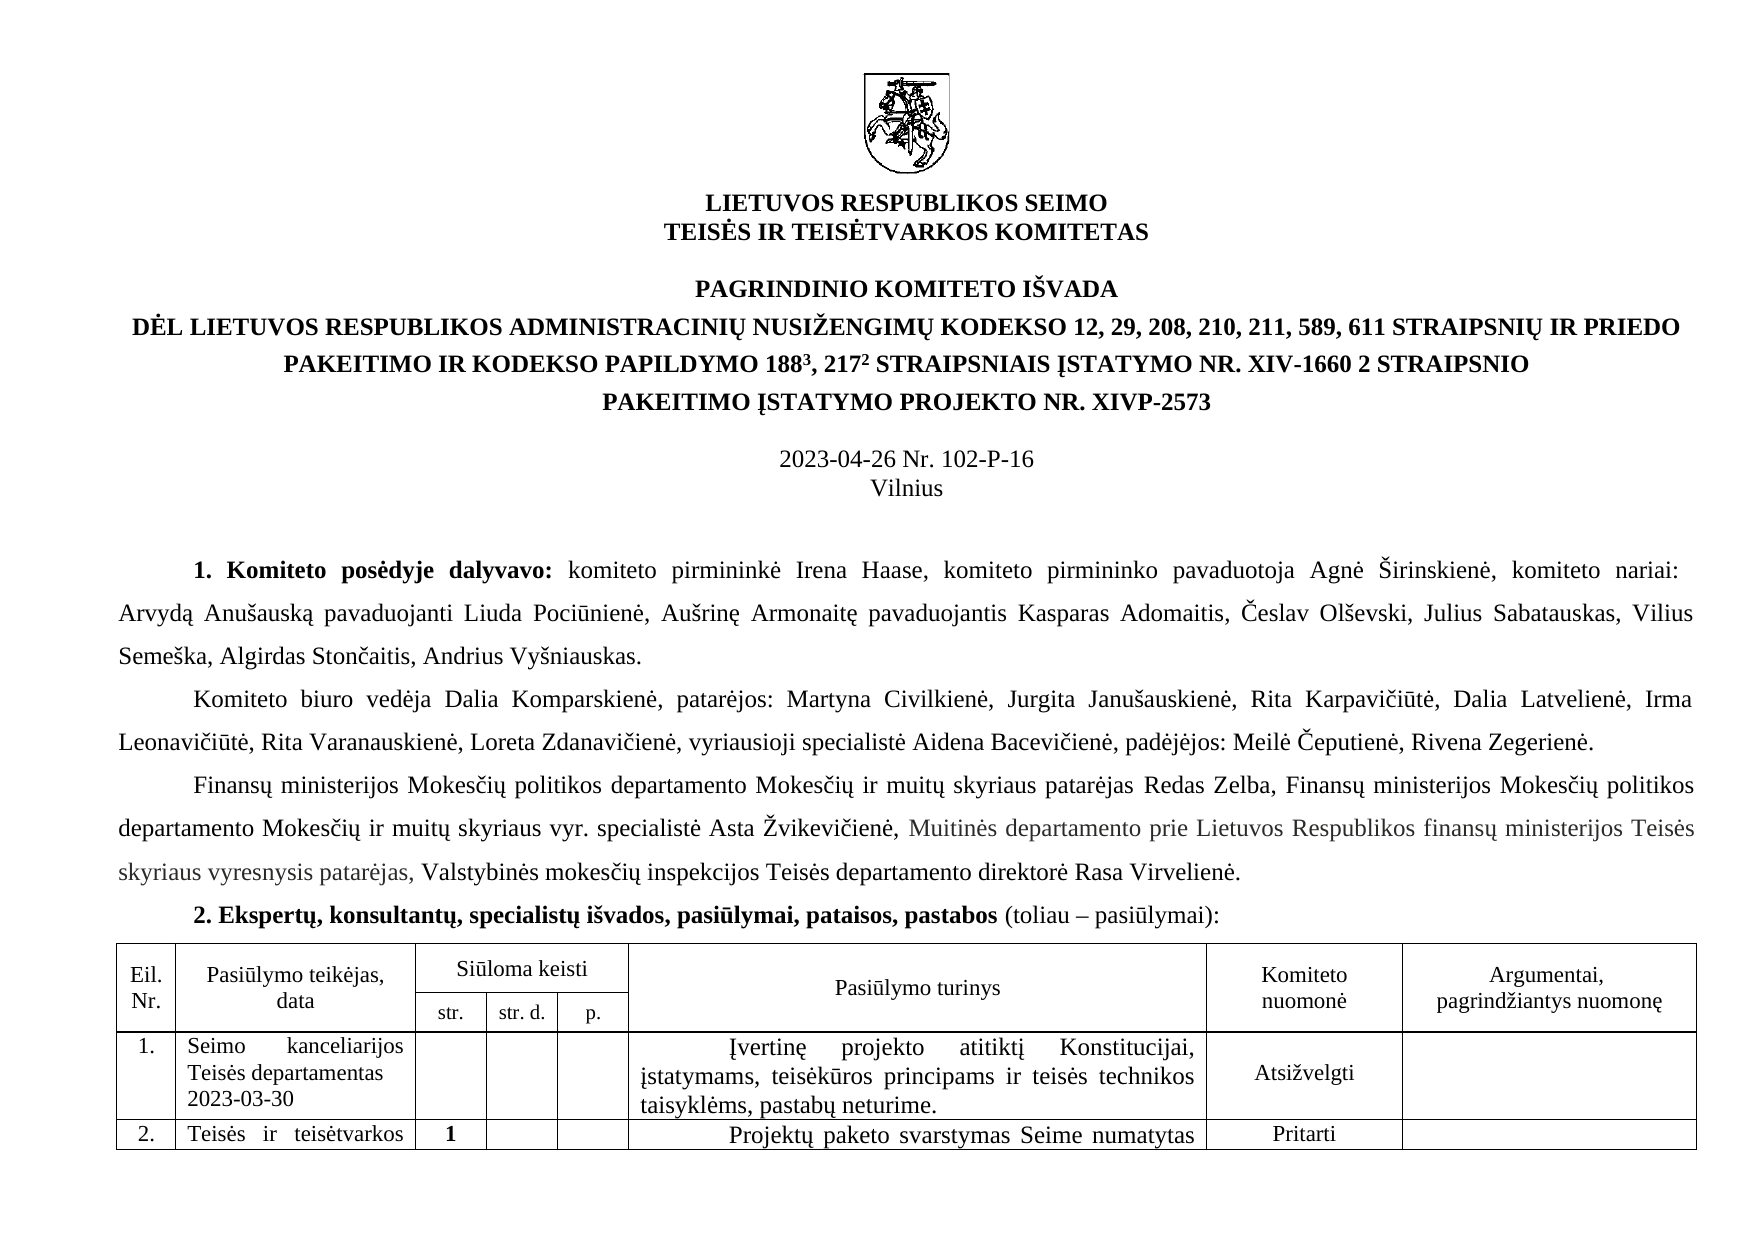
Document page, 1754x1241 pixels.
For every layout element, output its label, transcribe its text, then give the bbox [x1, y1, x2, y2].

text DĖL LIETUVOS RESPUBLIKOS ADMINISTRACINIŲ NUSIŽENGIMŲ KODEKSO 12, 29, 208, 210, 211, 589, 611 STRAIPSNIŲ IR PRIEDO PAKEITIMO IR KODEKSO PAPILDYMO 1883, 2172 STRAIPSNIAIS ĮSTATYMO NR. XIV-1660 2 STRAIPSNIO PAKEITIMO ĮSTATYMO PROJEKTO NR. XIVP-2573 [118, 303, 1695, 416]
text LIETUVOS RESPUBLIKOS SEIMO [118, 188, 1695, 217]
table_cell [416, 1033, 486, 1119]
table_cell 2. [117, 1120, 175, 1148]
text Finansų ministerijos Mokesčių politikos departamento Mokesčių ir muitų skyriaus patarėjas Redas Zelba, Finansų ministerijos Mokesčių politikos departamento Mokesčių ir muitų skyriaus vyr. specialistė Asta Žvikevičienė, Muitinės departamento prie Lietuvos Respublikos finansų ministerijos Teisės skyriaus vyresnysis patarėjas, Valstybinės mokesčių inspekcijos Teisės departamento direktorė Rasa Virvelienė. [118, 770, 1695, 885]
table_header Argumentai, pagrindžiantys nuomonę [1403, 944, 1696, 1031]
table_header Pasiūlymo teikėjas, data [176, 944, 415, 1031]
table_cell Teisės ir teisėtvarkos [176, 1120, 415, 1148]
table_cell [558, 1033, 628, 1119]
table_cell [1403, 1120, 1696, 1148]
table_cell p. [558, 993, 628, 1031]
subtitle 2. Ekspertų, konsultantų, specialistų išvados, pasiūlymai, pataisos, pastabos (toliau – pasiūlymai): [118, 900, 1695, 928]
table_cell [487, 1033, 557, 1119]
table_cell str. [416, 993, 486, 1031]
text Komiteto biuro vedėja Dalia Komparskienė, patarėjos: Martyna Civilkienė, Jurgita Janušauskienė, Rita Karpavičiūtė, Dalia Latvelienė, Irma Leonavičiūtė, Rita Varanauskienė, Loreta Zdanavičienė, vyriausioji specialistė Aidena Bacevičienė, padėjėjos: Meilė Čeputienė, Rivena Zegerienė. [118, 684, 1695, 756]
table_cell str. d. [487, 993, 557, 1031]
table_cell [1403, 1033, 1696, 1119]
table_cell [487, 1120, 557, 1148]
table_cell 1 [416, 1120, 486, 1148]
table_header Komiteto nuomonė [1207, 944, 1402, 1031]
table_cell Projektų paketo svarstymas Seime numatytas [629, 1120, 1206, 1148]
table_cell 1. [117, 1033, 175, 1119]
table_header Eil. Nr. [117, 944, 175, 1031]
table_header Siūloma keisti [416, 944, 628, 992]
table_cell Atsižvelgti [1207, 1033, 1402, 1119]
table_cell Pritarti [1207, 1120, 1402, 1148]
table_cell Seimo kanceliarijos Teisės departamentas 2023-03-30 [176, 1033, 415, 1119]
text Vilnius [118, 473, 1695, 502]
table_cell [558, 1120, 628, 1148]
text 1. Komiteto posėdyje dalyvavo: komiteto pirmininkė Irena Haase, komiteto pirmininko pavaduotoja Agnė Širinskienė, komiteto nariai: Arvydą Anušauską pavaduojanti Liuda Pociūnienė, Aušrinę Armonaitę pavaduojantis Kasparas Adomaitis, Česlav Olševski, Julius Sabatauskas, Vilius Semeška, Algirdas Stončaitis, Andrius Vyšniauskas. [118, 555, 1695, 670]
table_cell Įvertinę projekto atitiktį Konstitucijai, įstatymams, teisėkūros principams ir teisės technikos taisyklėms, pastabų neturime. [629, 1033, 1206, 1119]
table_header Pasiūlymo turinys [629, 944, 1206, 1031]
text 2023-04-26 Nr. 102-P-16 [118, 444, 1695, 473]
text TEISĖS IR TEISĖTVARKOS KOMITETAS [118, 217, 1695, 246]
subtitle PAGRINDINIO KOMITETO IŠVADA [118, 274, 1695, 303]
